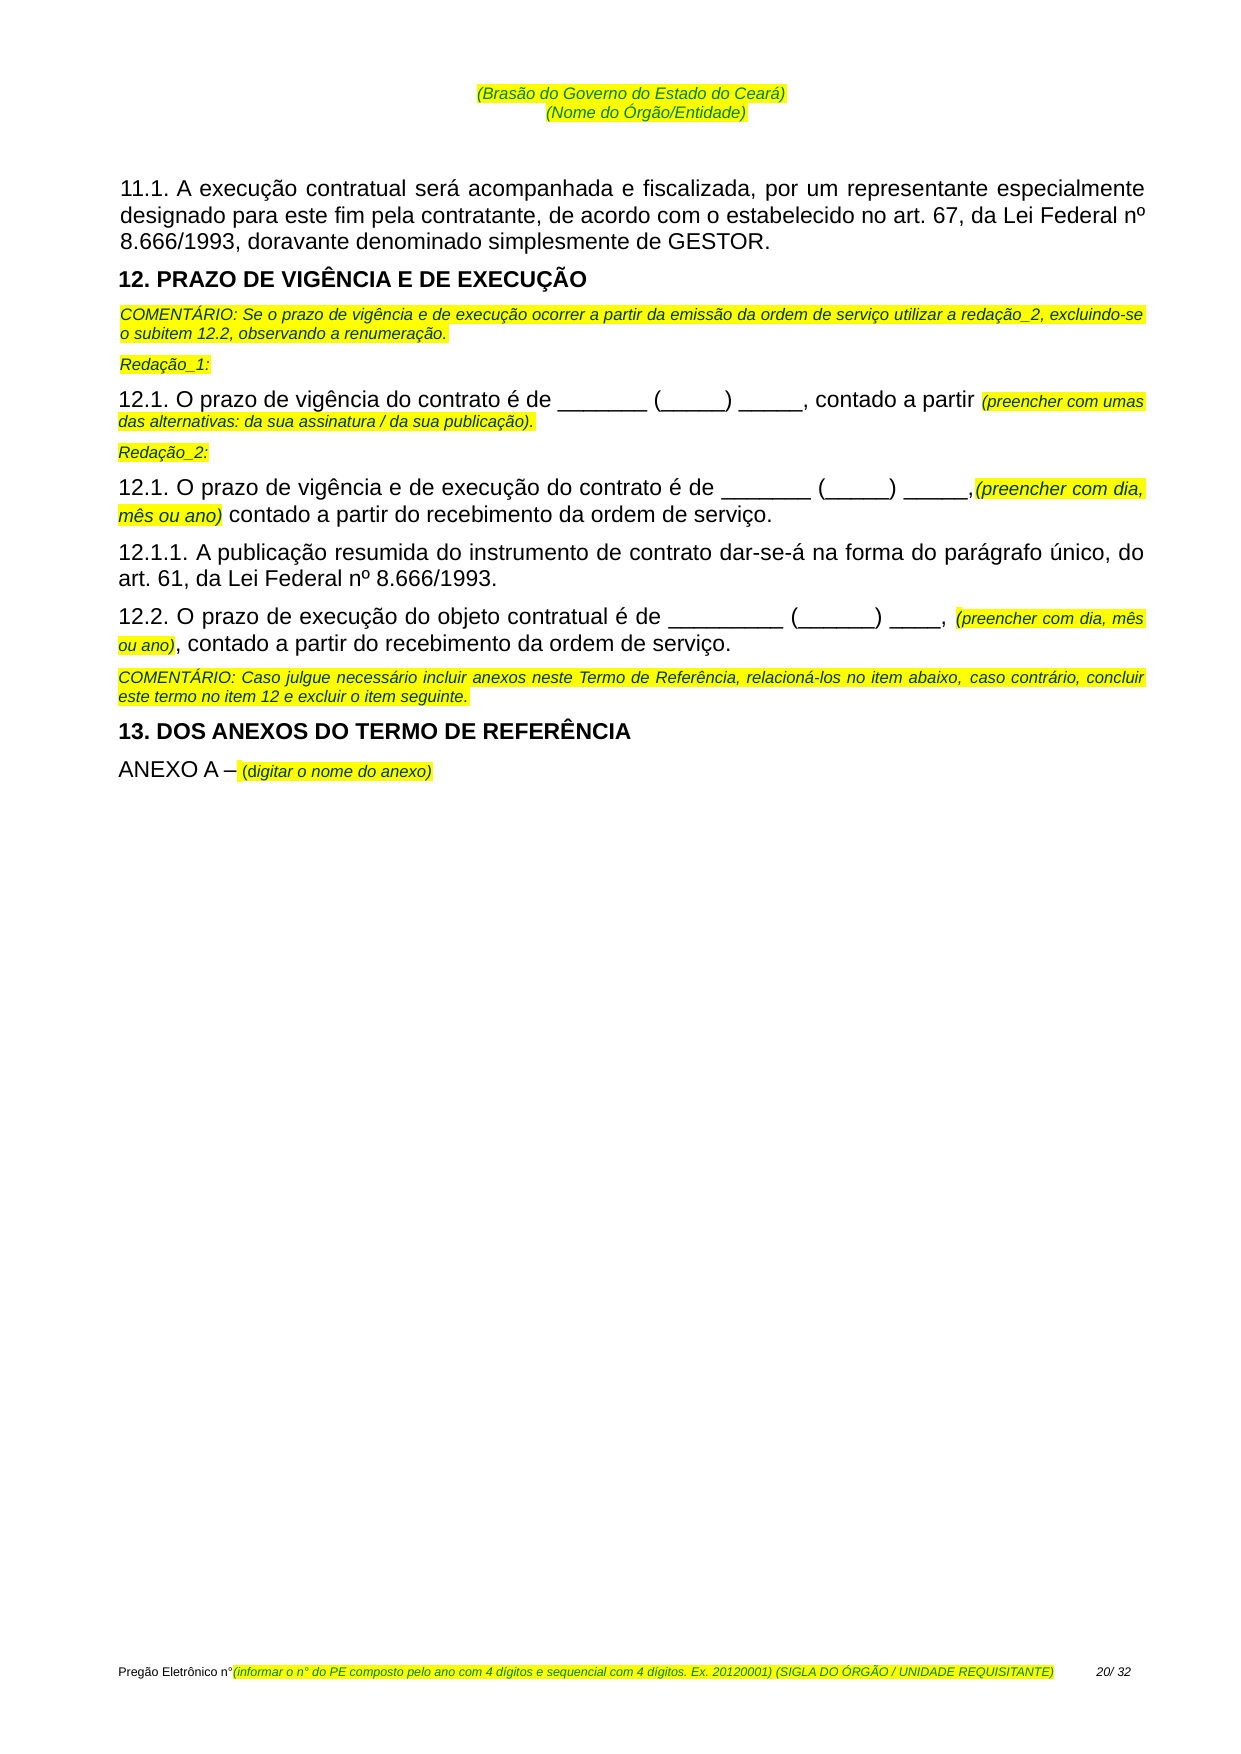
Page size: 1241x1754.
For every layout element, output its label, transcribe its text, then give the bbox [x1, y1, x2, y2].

text 12. PRAZO DE VIGÊNCIA E DE EXECUÇÃO [118, 266, 1146, 293]
text COMENTÁRIO: Caso julgue necessário incluir anexos neste Termo de Referência, relacioná-los no item abaixo, caso contrário, concluir este termo no item 12 e excluir o item seguinte. [118, 668, 1146, 706]
text 12.1. O prazo de vigência do contrato é de _______ (_____) _____, contado a partir (preencher com umas das alternativas: da sua assinatura / da sua publicação). [118, 386, 1146, 431]
text 12.1. O prazo de vigência e de execução do contrato é de _______ (_____) _____,(preencher com dia, mês ou ano) contado a partir do recebimento da ordem de serviço. [118, 474, 1146, 527]
text 12.2. O prazo de execução do objeto contratual é de _________ (______) ____, (preencher com dia, mês ou ano), contado a partir do recebimento da ordem de serviço. [118, 603, 1146, 656]
text ANEXO A – (digitar o nome do anexo) [118, 756, 1146, 783]
text 13. DOS ANEXOS DO TERMO DE REFERÊNCIA [118, 718, 1146, 744]
text 11.1. A execução contratual será acompanhada e fiscalizada, por um representante especialmente designado para este fim pela contratante, de acordo com o estabelecido no art. 67, da Lei Federal nº 8.666/1993, doravante denominado simplesmente de GESTOR. [120, 175, 1146, 254]
text COMENTÁRIO: Se o prazo de vigência e de execução ocorrer a partir da emissão da ordem de serviço utilizar a redação_2, excluindo-se o subitem 12.2, observando a renumeração. [120, 304, 1146, 343]
text Redação_2: [118, 443, 1146, 462]
text Redação_1: [119, 355, 1146, 374]
text 12.1.1. A publicação resumida do instrumento de contrato dar-se-á na forma do parágrafo único, do art. 61, da Lei Federal nº 8.666/1993. [118, 539, 1146, 591]
